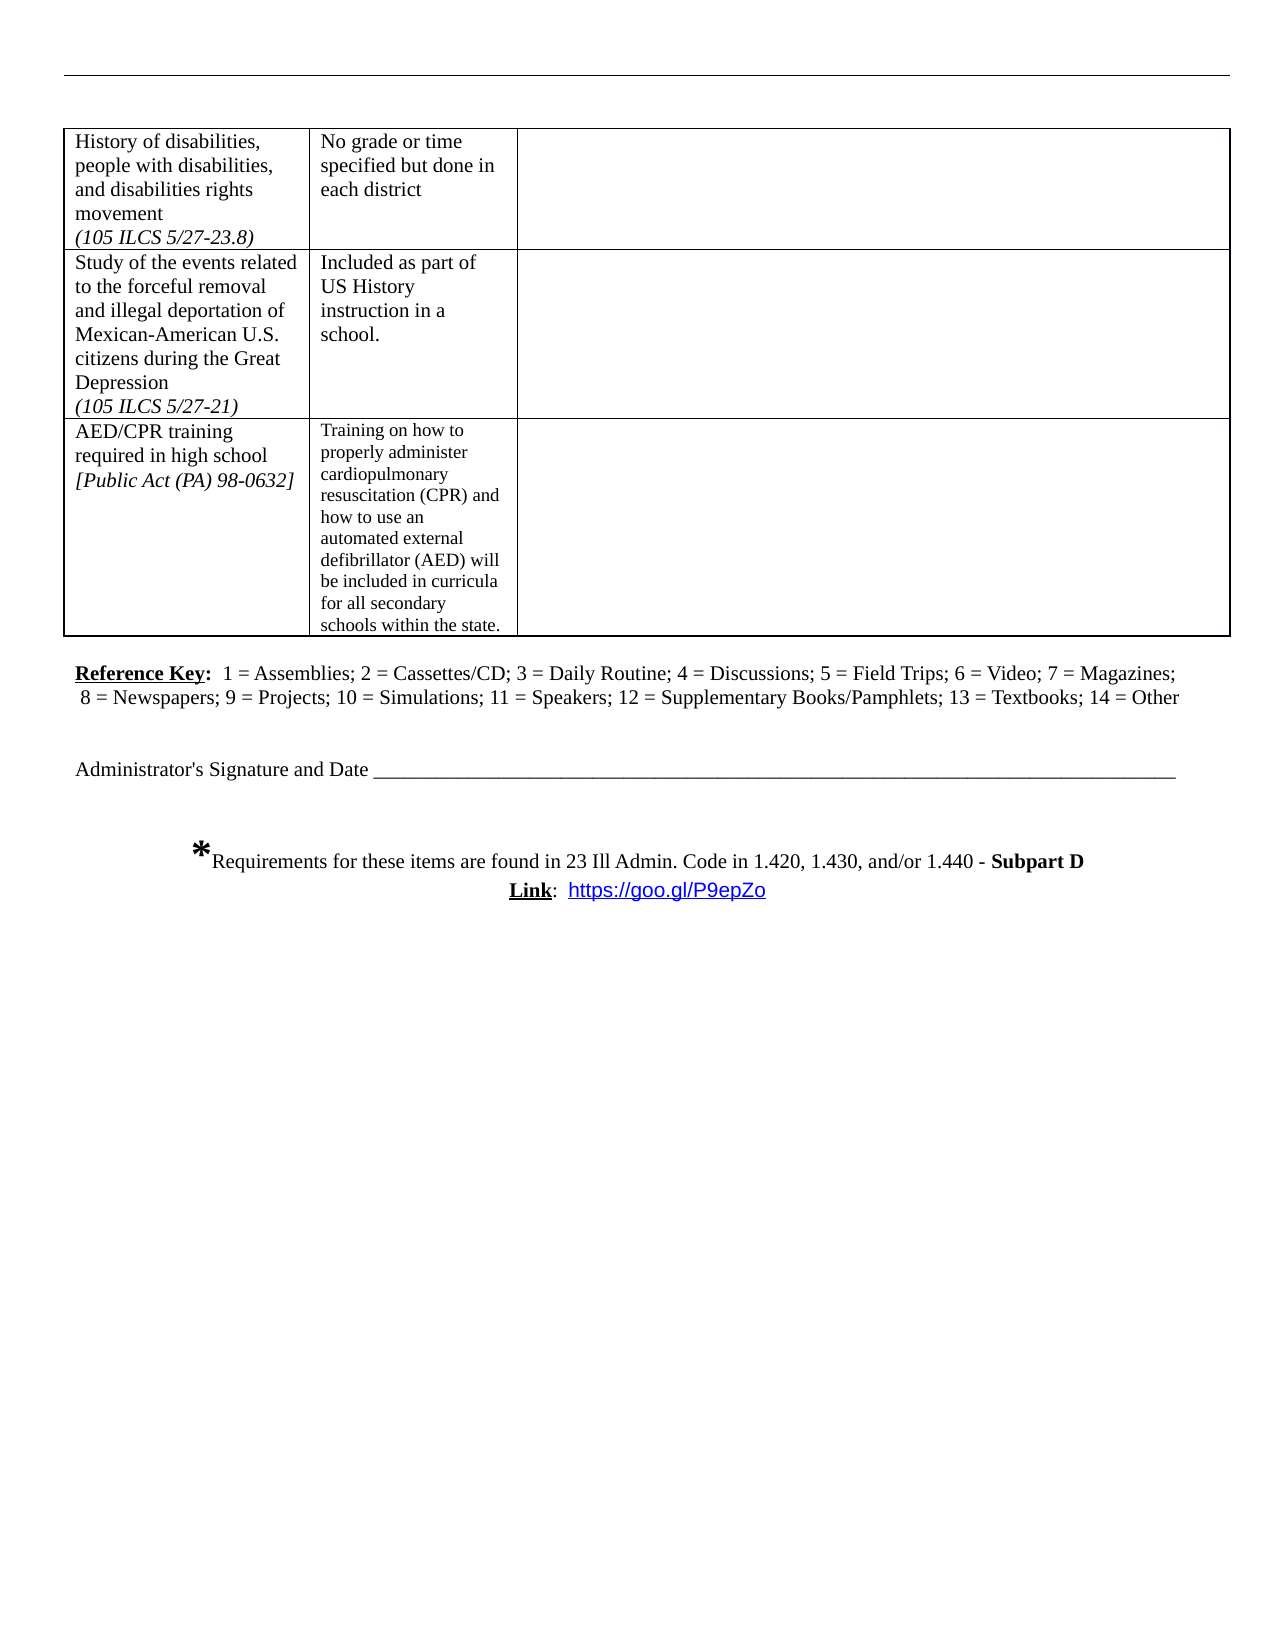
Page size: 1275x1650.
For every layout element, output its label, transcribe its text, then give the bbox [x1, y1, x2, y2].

table_cell [518, 419, 1229, 635]
table_cell [309, 76, 517, 127]
table_cell History of disabilities, people with disabilities, and disabilities rights movement (105 ILCS 5/27-23.8) [65, 129, 309, 249]
table_cell Training on how to properly administer cardiopulmonary resuscitation (CPR) and how to use an automated external defibrillator (AED) will be included in curricula for all secondary schools within the state. [310, 419, 517, 635]
table_cell Study of the events related to the forceful removal and illegal deportation of Mexican-American U.S. citizens during the Great Depression (105 ILCS 5/27-21) [65, 250, 309, 418]
table_cell No grade or time specified but done in each district [310, 129, 517, 249]
text *Requirements for these items are found in 23 Ill Admin. Code in 1.420, 1.430, and/or 1.440 - Subpart D [75, 829, 1200, 877]
text 8 = Newspapers; 9 = Projects; 10 = Simulations; 11 = Speakers; 12 = Supplementary Books/Pamphlets; 13 = Textbooks; 14 = Other [75, 685, 1200, 709]
table_cell [518, 129, 1229, 249]
text Reference Key: 1 = Assemblies; 2 = Cassettes/CD; 3 = Daily Routine; 4 = Discussions; 5 = Field Trips; 6 = Video; 7 = Magazines; [75, 661, 1200, 685]
table_cell [518, 76, 1230, 127]
text Link: https://goo.gl/P9epZo [75, 877, 1200, 902]
table_cell [518, 250, 1229, 418]
text Administrator's Signature and Date _____________________________________________________________________________ [75, 757, 1200, 781]
table_cell AED/CPR training required in high school [Public Act (PA) 98-0632] [65, 419, 309, 635]
table_cell Included as part of US History instruction in a school. [310, 250, 517, 418]
table_cell [64, 76, 309, 127]
